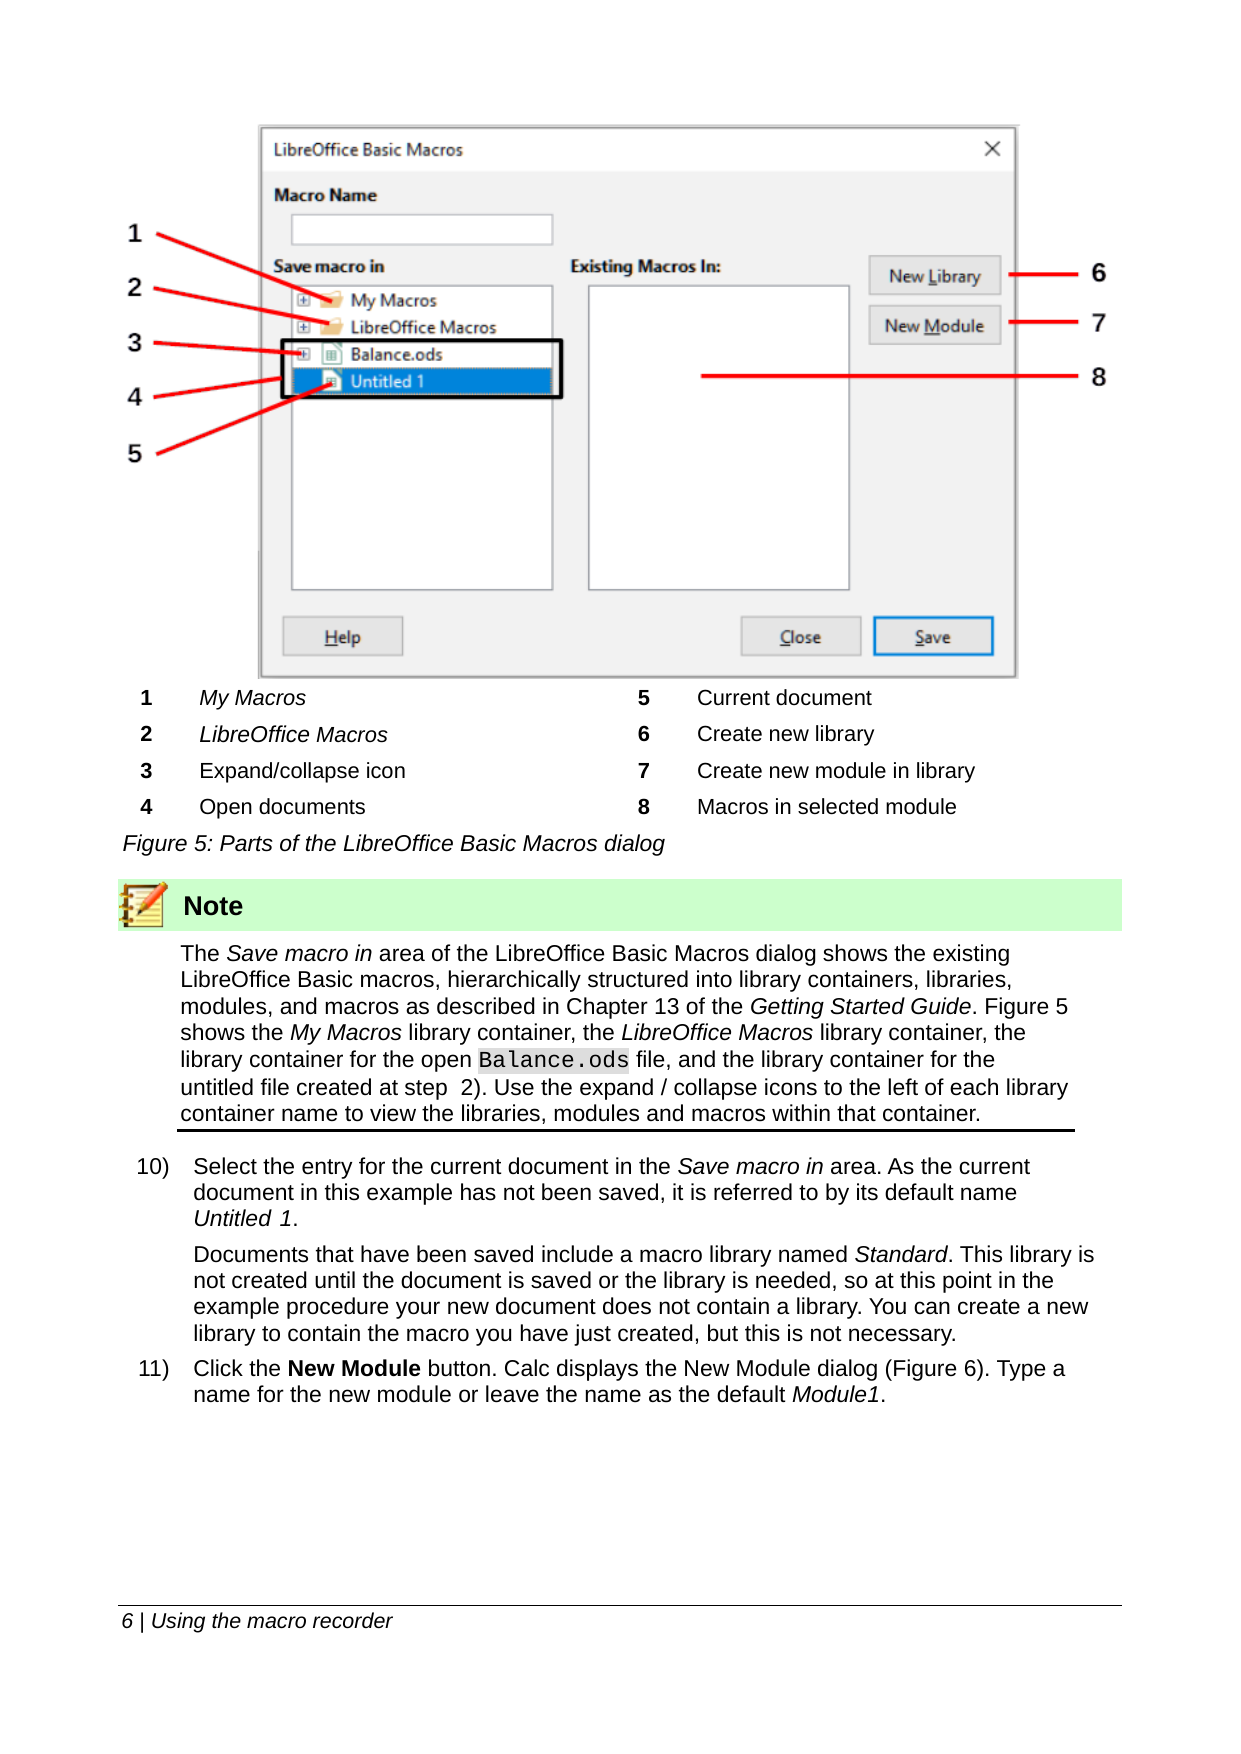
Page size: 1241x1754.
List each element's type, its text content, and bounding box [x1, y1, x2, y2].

table_cell 7 [620, 752, 679, 788]
subtitle Note [118, 879, 1122, 931]
text Documents that have been saved include a macro library named Standard. This library is not created until the document is saved or the library is needed, so at this point in the example procedure your new document does not contain a library. You can create a new library to contain the macro you have just created, but this is not necessary. [169, 1241, 1122, 1346]
table_cell Open documents [181, 788, 620, 823]
table_cell Expand/collapse icon [181, 752, 620, 788]
list Select the entry for the current document in the Save macro in area. As the current document in this example has not been saved, it is referred to by its default name Untitled 1. [169, 1153, 1122, 1232]
table_cell 6 [620, 715, 679, 752]
table_cell LibreOffice Macros [181, 715, 620, 752]
text The Save macro in area of the LibreOffice Basic Macros dialog shows the existing LibreOffice Basic macros, hierarchically structured into library containers, libraries, modules, and macros as described in Chapter 13 of the Getting Started Guide. Figure 5 shows the My Macros library container, the LibreOffice Macros library container, the library container for the open Balance.ods file, and the library container for the untitled file created at step 2. Use the expand / collapse icons to the left of each library container name to view the libraries, modules and macros within that container. [177, 937, 1075, 1129]
list Click the New Module button. Calc displays the New Module dialog (Figure 6). Type a name for the new module or leave the name as the default Module1. [169, 1355, 1122, 1408]
picture [119, 880, 170, 931]
table_cell Create new library [679, 715, 1118, 752]
table_cell 2 [123, 715, 181, 752]
table_header Current document [679, 679, 1118, 715]
table_cell 3 [123, 752, 181, 788]
table_cell Macros in selected module [679, 788, 1118, 823]
table_header 1 [123, 679, 181, 715]
text Figure 5: Parts of the LibreOffice Basic Macros dialog [122, 829, 1118, 856]
table_cell 8 [620, 788, 679, 823]
table_cell Create new module in library [679, 752, 1118, 788]
table_header 5 [620, 679, 679, 715]
table_header My Macros [181, 679, 620, 715]
table_cell 4 [123, 788, 181, 823]
picture [122, 118, 1118, 679]
